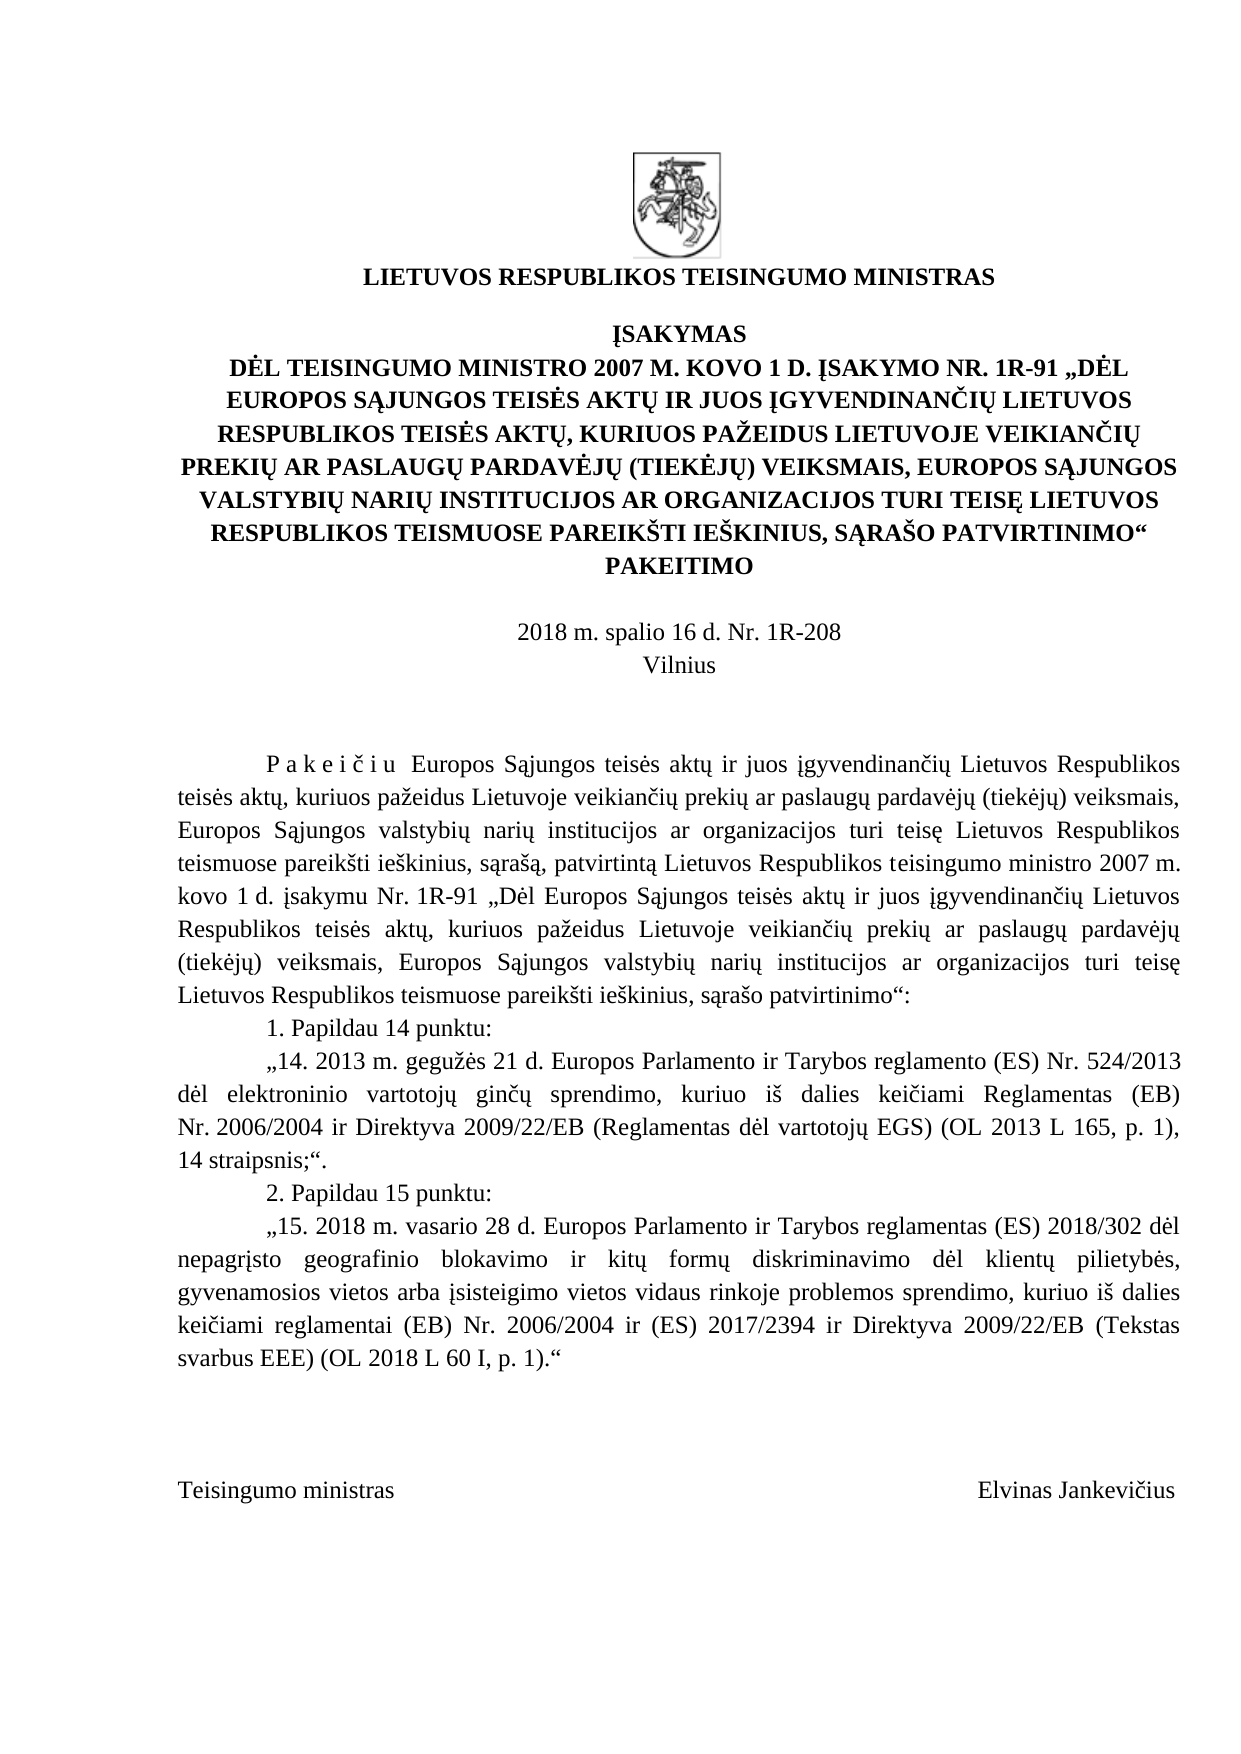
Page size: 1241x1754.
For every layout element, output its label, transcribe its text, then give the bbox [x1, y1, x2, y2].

text 2. Papildau 15 punktu: [177, 1178, 1181, 1207]
text Teisingumo ministras Elvinas Jankevičius [177, 1475, 1181, 1504]
text 1. Papildau 14 punktu: [266, 1013, 1181, 1042]
text DĖL TEISINGUMO MINISTRO 2007 M. KOVO 1 D. ĮSAKYMO NR. 1R-91 „DĖL EUROPOS SĄJUNGOS TEISĖS AKTŲ IR JUOS ĮGYVENDINANČIŲ LIETUVOS RESPUBLIKOS TEISĖS AKTŲ, KURIUOS PAŽEIDUS LIETUVOJE VEIKIANČIŲ PREKIŲ AR PASLAUGŲ PARDAVĖJŲ (TIEKĖJŲ) VEIKSMAIS, EUROPOS SĄJUNGOS VALSTYBIŲ NARIŲ INSTITUCIJOS AR ORGANIZACIJOS TURI TEISĘ LIETUVOS RESPUBLIKOS TEISMUOSE PAREIKŠTI IEŠKINIUS, SĄRAŠO PATVIRTINIMO“ PAKEITIMO [177, 353, 1181, 579]
text 2018 m. spalio 16 d. Nr. 1R-208 [177, 617, 1181, 646]
text Vilnius [177, 650, 1181, 678]
text ĮSAKYMAS [177, 319, 1181, 348]
text „15. 2018 m. vasario 28 d. Europos Parlamento ir Tarybos reglamentas (ES) 2018/302 dėl nepagrįsto geografinio blokavimo ir kitų formų diskriminavimo dėl klientų pilietybės, gyvenamosios vietos arba įsisteigimo vietos vidaus rinkoje problemos sprendimo, kuriuo iš dalies keičiami reglamentai (EB) Nr. 2006/2004 ir (ES) 2017/2394 ir Direktyva 2009/22/EB (Tekstas svarbus EEE) (OL 2018 L 60 I, p. 1).“ [177, 1211, 1181, 1372]
text Pakeičiu Europos Sąjungos teisės aktų ir juos įgyvendinančių Lietuvos Respublikos teisės aktų, kuriuos pažeidus Lietuvoje veikiančių prekių ar paslaugų pardavėjų (tiekėjų) veiksmais, Europos Sąjungos valstybių narių institucijos ar organizacijos turi teisę Lietuvos Respublikos teismuose pareikšti ieškinius, sąrašą, patvirtintą Lietuvos Respublikos teisingumo ministro 2007 m. kovo 1 d. įsakymu Nr. 1R-91 „Dėl Europos Sąjungos teisės aktų ir juos įgyvendinančių Lietuvos Respublikos teisės aktų, kuriuos pažeidus Lietuvoje veikiančių prekių ar paslaugų pardavėjų (tiekėjų) veiksmais, Europos Sąjungos valstybių narių institucijos ar organizacijos turi teisę Lietuvos Respublikos teismuose pareikšti ieškinius, sąrašo patvirtinimo“: [177, 749, 1181, 1009]
text LIETUVOS RESPUBLIKOS TEISINGUMO MINISTRAS [177, 262, 1181, 291]
text „14. 2013 m. gegužės 21 d. Europos Parlamento ir Tarybos reglamento (ES) Nr. 524/2013 dėl elektroninio vartotojų ginčų sprendimo, kuriuo iš dalies keičiami Reglamentas (EB) Nr. 2006/2004 ir Direktyva 2009/22/EB (Reglamentas dėl vartotojų EGS) (OL 2013 L 165, p. 1), 14 straipsnis;“. [177, 1046, 1181, 1174]
